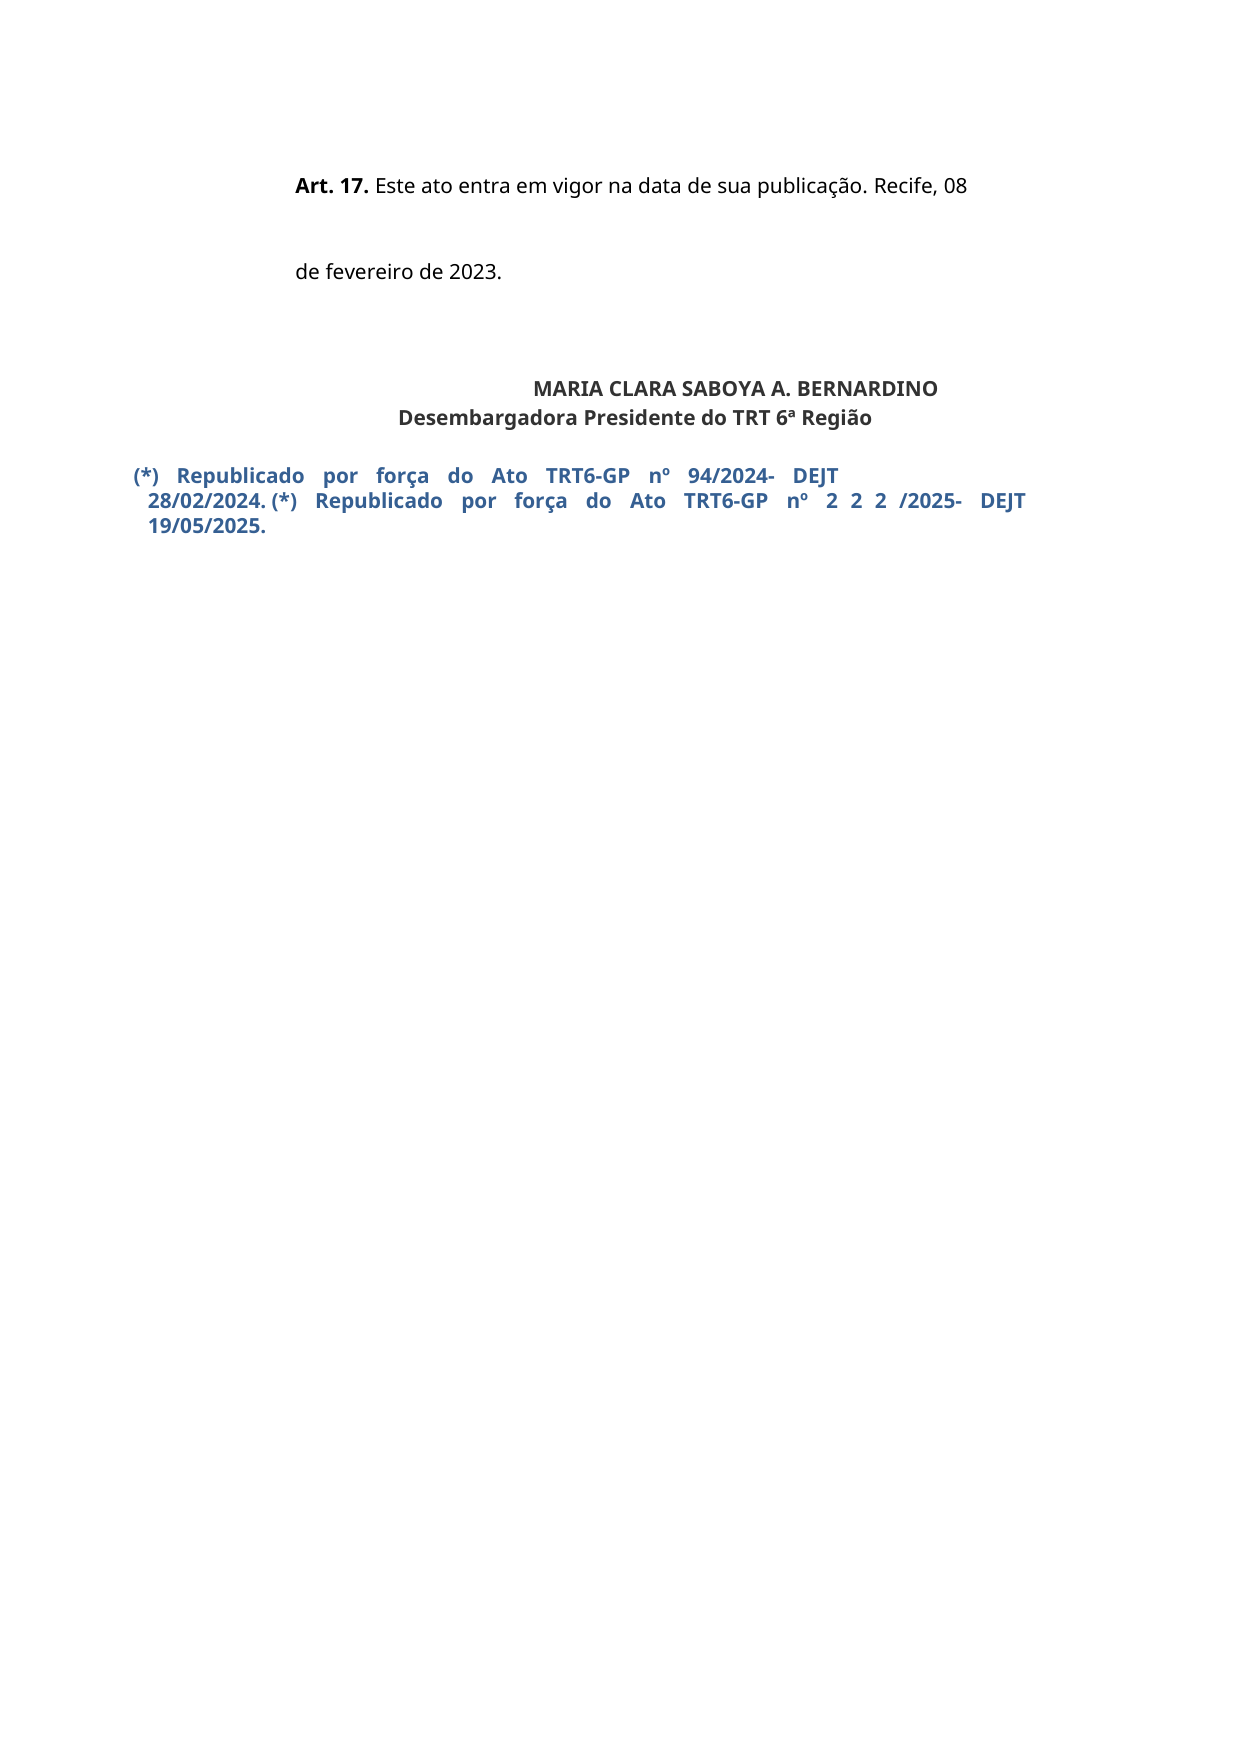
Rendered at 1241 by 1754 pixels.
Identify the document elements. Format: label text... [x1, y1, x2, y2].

text Art. 17. Este ato entra em vigor na data de sua publicação. Recife, 08 de fevereiro de 2023. [295, 172, 995, 285]
text 28/02/2024. (*) Republicado por força do Ato TRT6-GP nº 222/2025- DEJT 19/05/2025. [148, 488, 1138, 539]
subtitle MARIA CLARA SABOYA A. BERNARDINO [333, 374, 1138, 403]
text Desembargadora Presidente do TRT 6ª Região [333, 403, 937, 432]
subtitle (*) Republicado por força do Ato TRT6-GP nº 94/2024- DEJT [133, 463, 1138, 488]
